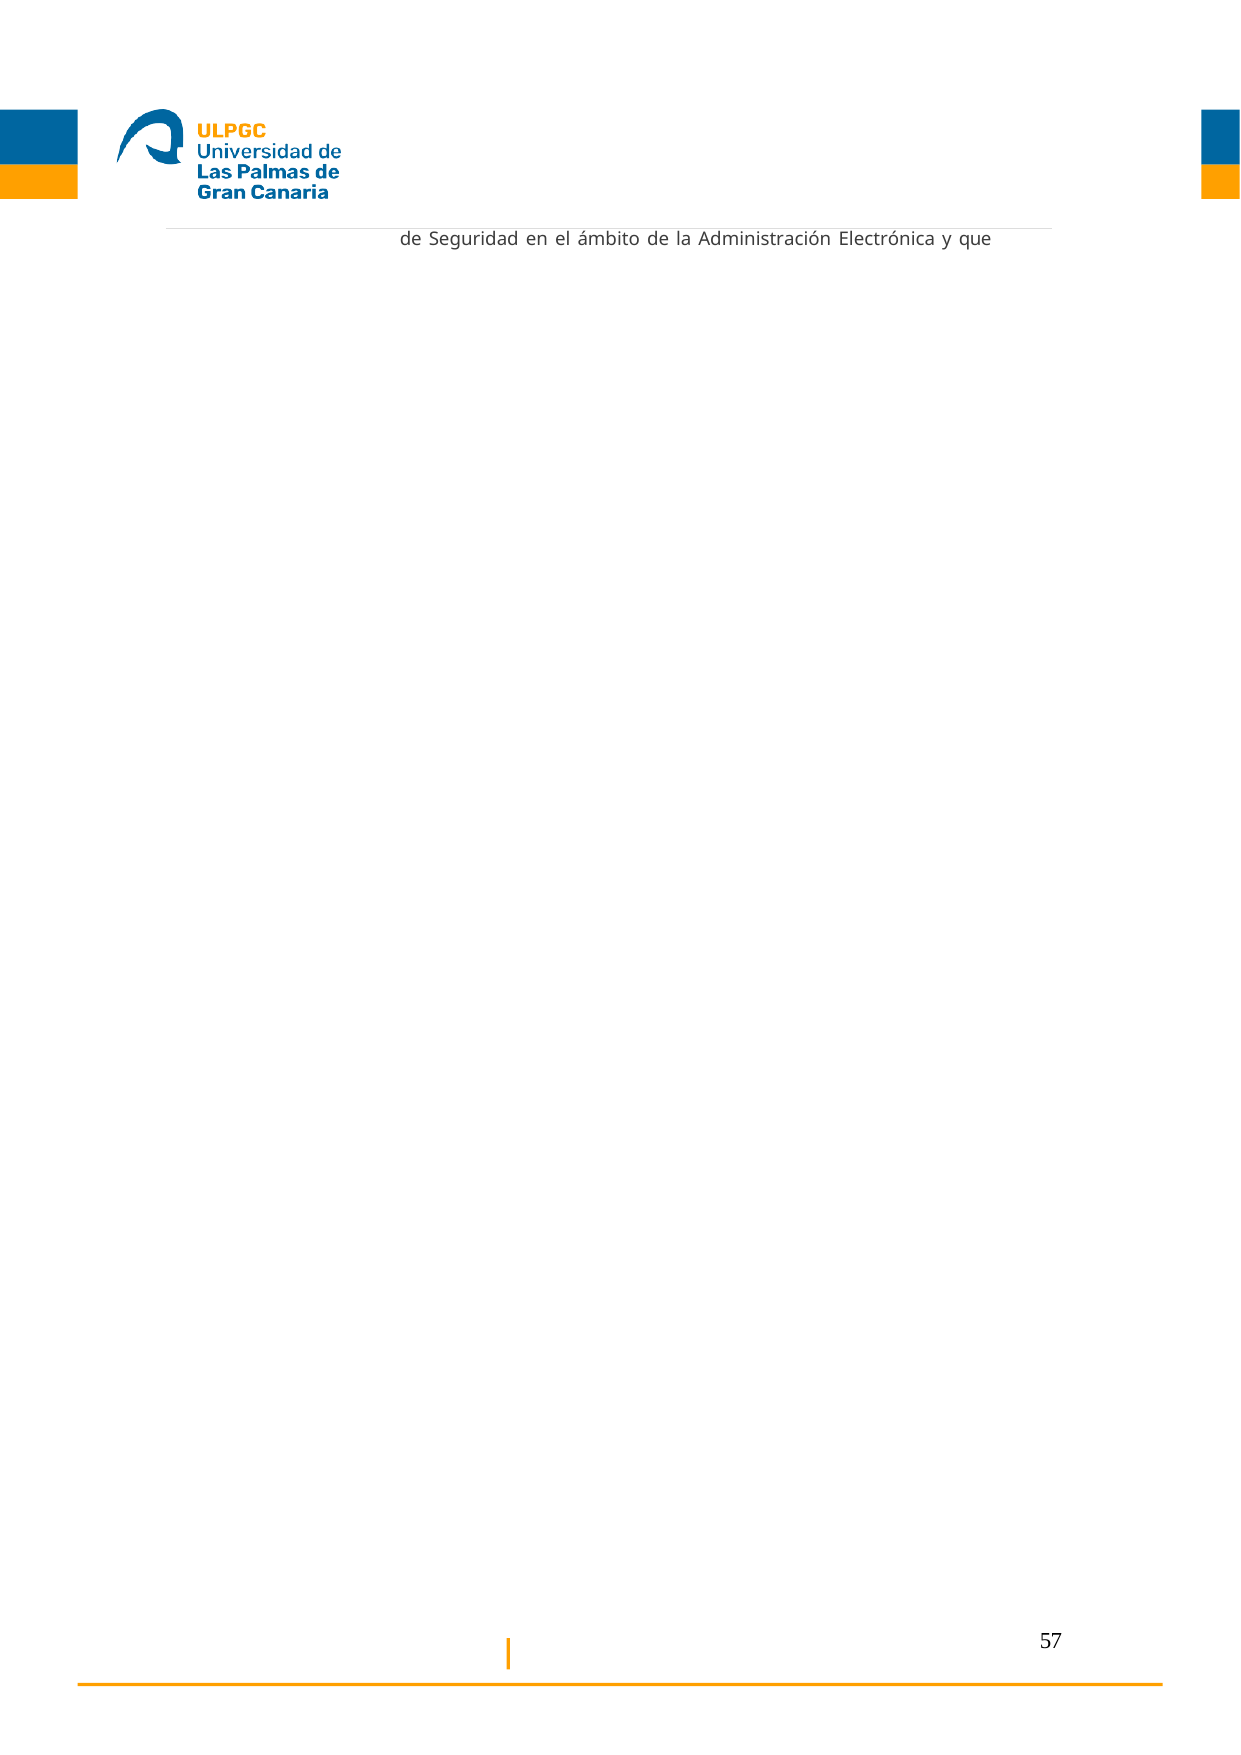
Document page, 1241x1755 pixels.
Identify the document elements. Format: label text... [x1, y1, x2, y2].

table_cell de Seguridad en el ámbito de la Administración Electrónica y que [384, 229, 1052, 250]
table_cell [166, 229, 384, 250]
